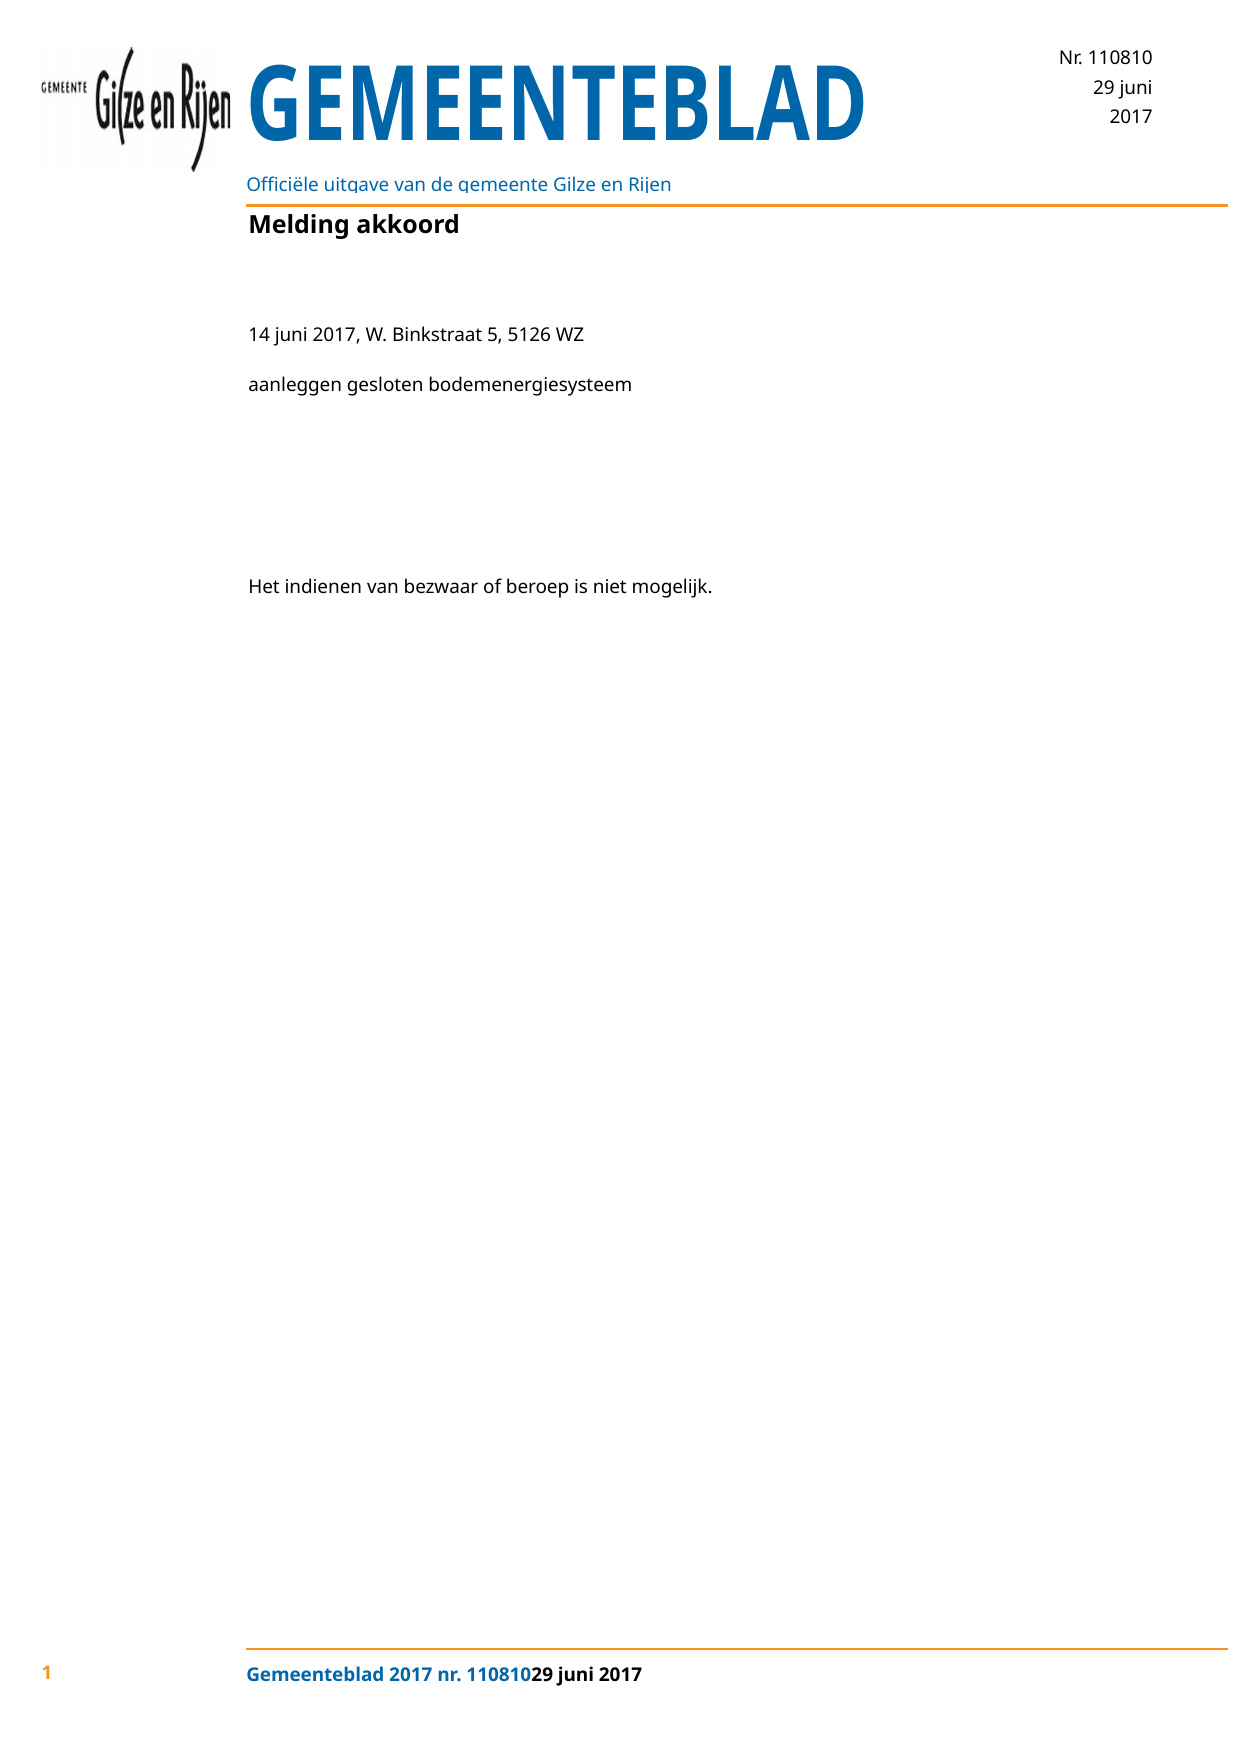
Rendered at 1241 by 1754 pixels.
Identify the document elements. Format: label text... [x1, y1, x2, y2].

text aanleggen gesloten bodemenergiesysteem [248, 371, 1152, 397]
text Het indienen van bezwaar of beroep is niet mogelijk. [248, 573, 1152, 598]
picture [41, 47, 231, 172]
text 14 juni 2017, W. Binkstraat 5, 5126 WZ [248, 321, 1152, 346]
text Melding akkoord [248, 207, 1152, 241]
